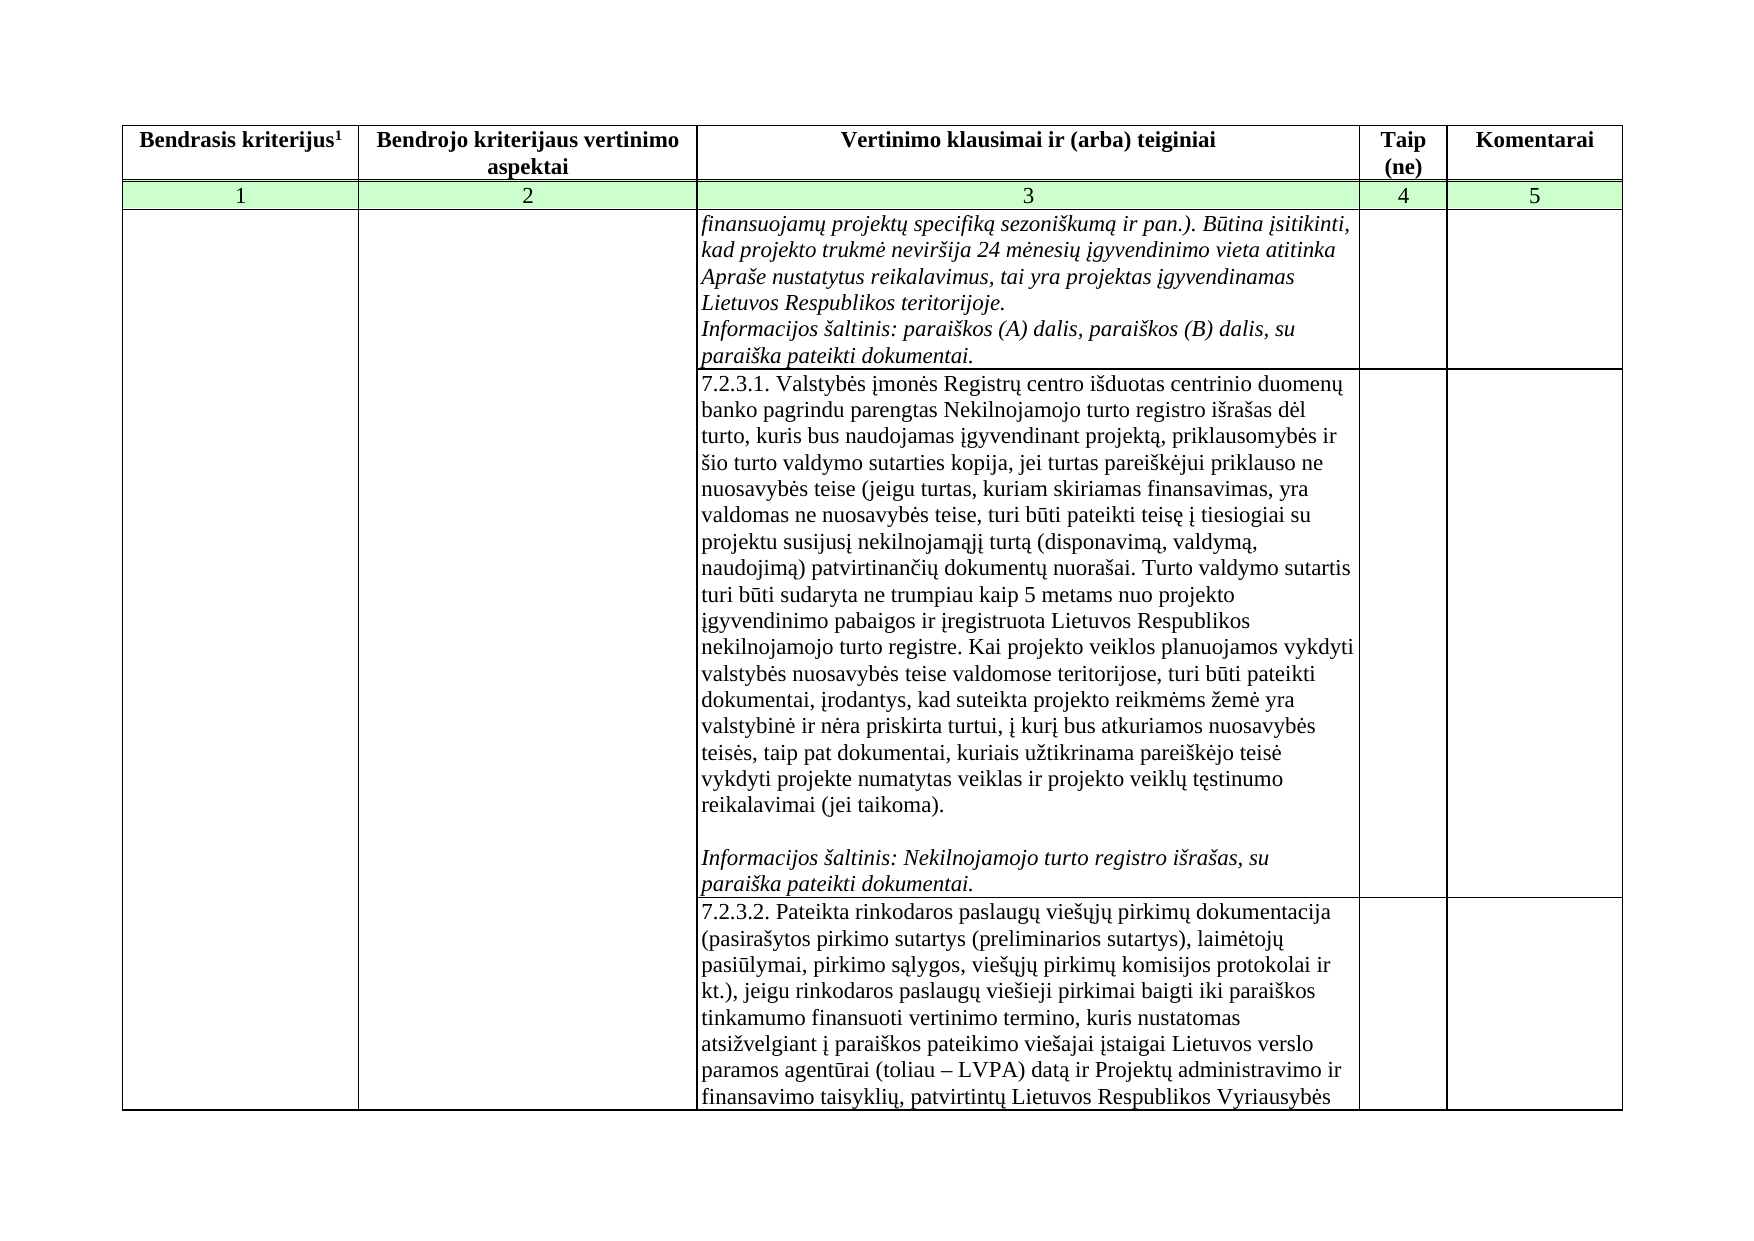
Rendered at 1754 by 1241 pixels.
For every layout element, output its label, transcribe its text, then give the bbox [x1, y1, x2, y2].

table_cell [359, 210, 696, 1109]
table_cell [1448, 370, 1622, 897]
table_cell 7.2.3.2. Pateikta rinkodaros paslaugų viešųjų pirkimų dokumentacija (pasirašytos pirkimo sutartys (preliminarios sutartys), laimėtojų pasiūlymai, pirkimo sąlygos, viešųjų pirkimų komisijos protokolai ir kt.), jeigu rinkodaros paslaugų viešieji pirkimai baigti iki paraiškos tinkamumo finansuoti vertinimo termino, kuris nustatomas atsižvelgiant į paraiškos pateikimo viešajai įstaigai Lietuvos verslo paramos agentūrai (toliau – LVPA) datą ir Projektų administravimo ir finansavimo taisyklių, patvirtintų Lietuvos Respublikos Vyriausybės [698, 898, 1359, 1109]
table_cell 7.2.3.1. Valstybės įmonės Registrų centro išduotas centrinio duomenų banko pagrindu parengtas Nekilnojamojo turto registro išrašas dėl turto, kuris bus naudojamas įgyvendinant projektą, priklausomybės ir šio turto valdymo sutarties kopija, jei turtas pareiškėjui priklauso ne nuosavybės teise (jeigu turtas, kuriam skiriamas finansavimas, yra valdomas ne nuosavybės teise, turi būti pateikti teisę į tiesiogiai su projektu susijusį nekilnojamąjį turtą (disponavimą, valdymą, naudojimą) patvirtinančių dokumentų nuorašai. Turto valdymo sutartis turi būti sudaryta ne trumpiau kaip 5 metams nuo projekto įgyvendinimo pabaigos ir įregistruota Lietuvos Respublikos nekilnojamojo turto registre. Kai projekto veiklos planuojamos vykdyti valstybės nuosavybės teise valdomose teritorijose, turi būti pateikti dokumentai, įrodantys, kad suteikta projekto reikmėms žemė yra valstybinė ir nėra priskirta turtui, į kurį bus atkuriamos nuosavybės teisės, taip pat dokumentai, kuriais užtikrinama pareiškėjo teisė vykdyti projekte numatytas veiklas ir projekto veiklų tęstinumo reikalavimai (jei taikoma). Informacijos šaltinis: Nekilnojamojo turto registro išrašas, su paraiška pateikti dokumentai. [698, 370, 1359, 897]
table_header Bendrasis kriterijus1 [123, 126, 358, 179]
table_cell [1360, 898, 1446, 1109]
table_cell [1360, 210, 1446, 368]
table_cell 2 [359, 182, 696, 208]
table_cell 3 [698, 182, 1359, 208]
table_cell finansuojamų projektų specifiką sezoniškumą ir pan.). Būtina įsitikinti, kad projekto trukmė neviršija 24 mėnesių įgyvendinimo vieta atitinka Apraše nustatytus reikalavimus, tai yra projektas įgyvendinamas Lietuvos Respublikos teritorijoje. Informacijos šaltinis: paraiškos (A) dalis, paraiškos (B) dalis, su paraiška pateikti dokumentai. [698, 210, 1359, 368]
table_header Bendrojo kriterijaus vertinimo aspektai [359, 126, 696, 179]
table_cell [1448, 898, 1622, 1109]
table_cell 5 [1448, 182, 1622, 208]
table_header Taip (ne) [1360, 126, 1446, 179]
table_cell [1360, 370, 1446, 897]
table_header Vertinimo klausimai ir (arba) teiginiai [698, 126, 1359, 179]
table_cell 4 [1360, 182, 1446, 208]
table_cell [1448, 210, 1622, 368]
table_cell [123, 210, 358, 1109]
table_header Komentarai [1448, 126, 1622, 179]
table_cell 1 [123, 182, 358, 208]
